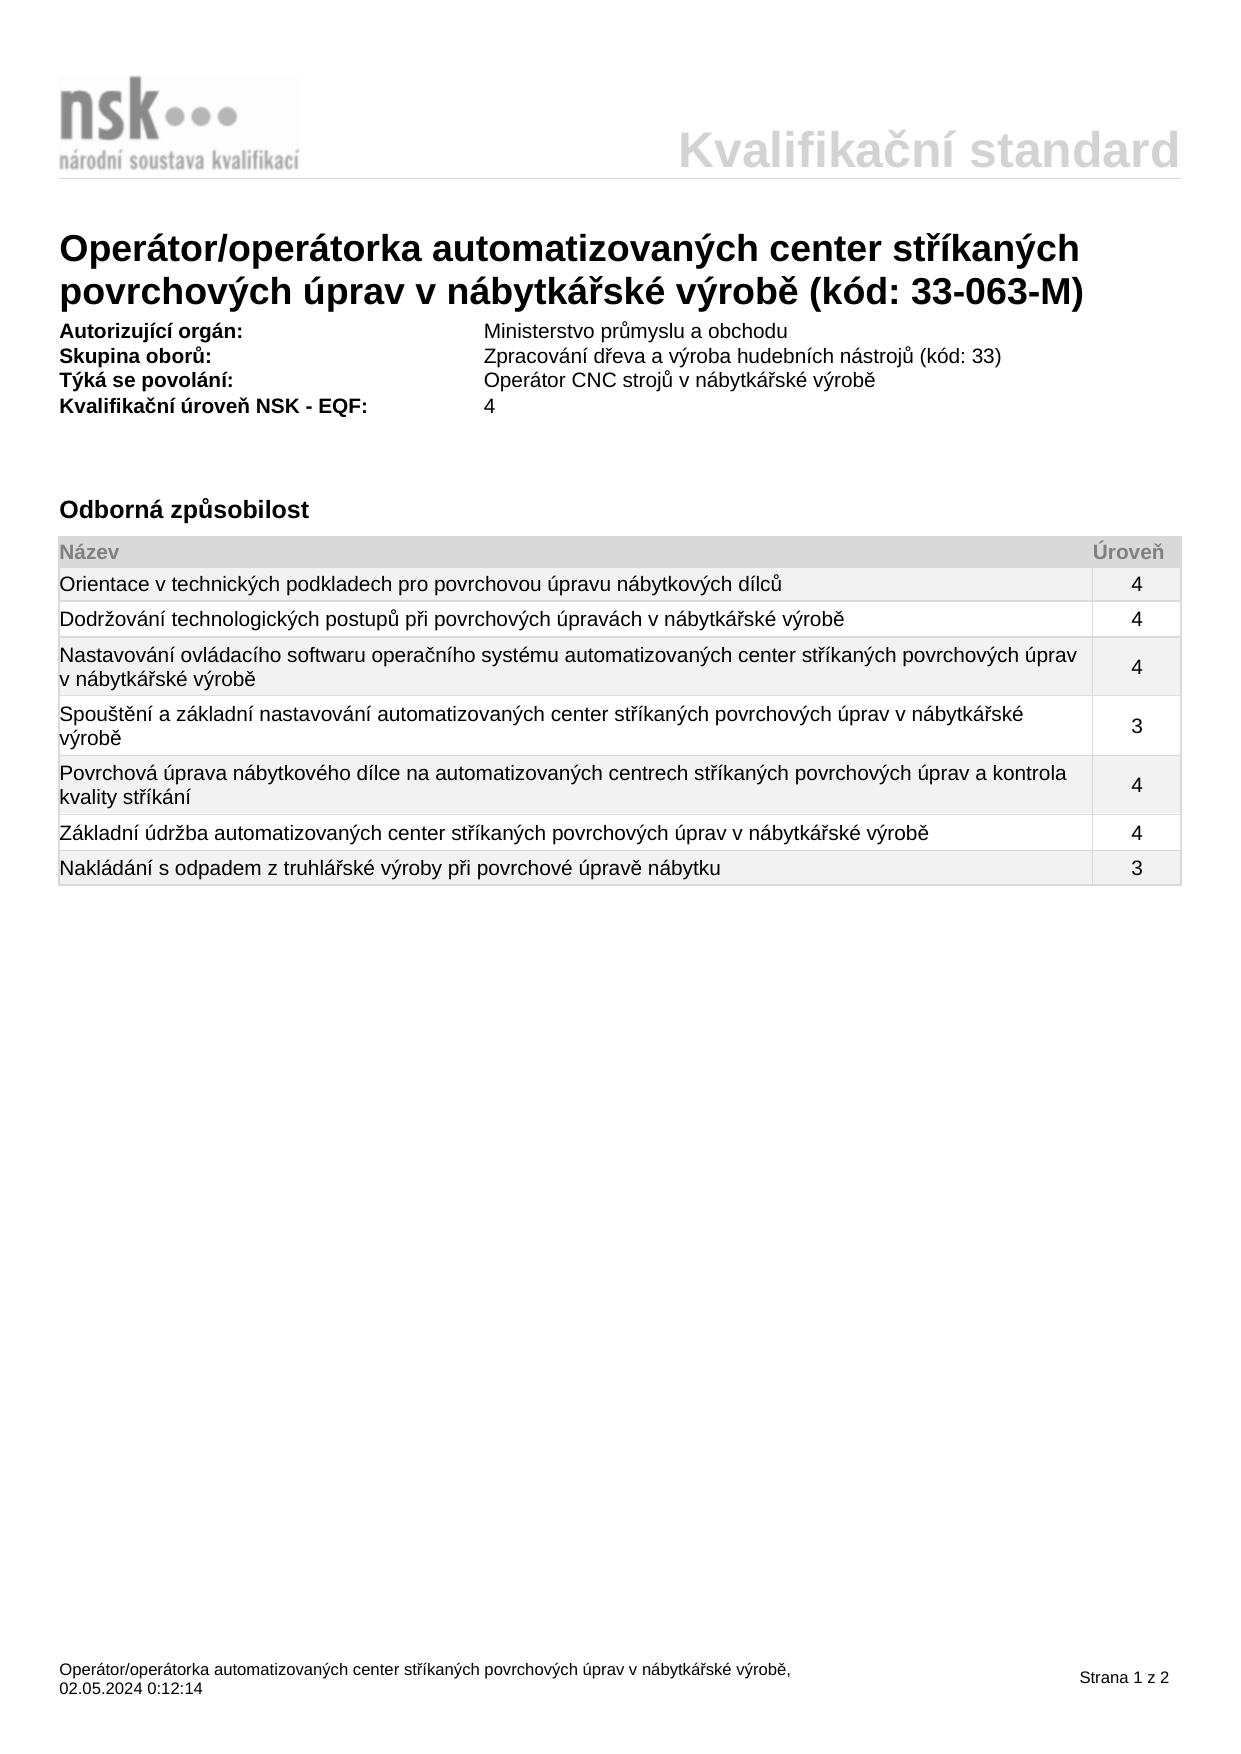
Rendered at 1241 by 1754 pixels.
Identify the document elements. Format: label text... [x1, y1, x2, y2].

table_cell Operátor/operátorka automatizovaných center stříkaných povrchových úprav v nábytkářské výrobě (kód: 33-063-M) [59, 224, 1181, 313]
table_cell [59, 524, 483, 536]
table_cell [1169, 313, 1181, 319]
table_cell [862, 1184, 1093, 1423]
table_cell [862, 524, 1093, 536]
table_cell [1169, 196, 1181, 224]
table_cell [59, 1184, 483, 1423]
table_cell [59, 418, 483, 489]
table_cell Zpracování dřeva a výroba hudebních nástrojů (kód: 33) [484, 344, 1181, 368]
table_cell [484, 886, 620, 1184]
table_cell [1169, 524, 1181, 536]
table_cell Operátor/operátorka automatizovaných center stříkaných povrchových úprav v nábytkářské výrobě, 02.05.2024 0:12:14 [59, 1660, 862, 1696]
table_cell [626, 418, 862, 489]
table_cell Strana 1 z 2 [862, 1660, 1169, 1696]
table_header Kvalifikační standard [626, 59, 1181, 178]
table_cell [626, 196, 862, 224]
table_cell [620, 196, 626, 224]
table_cell [59, 313, 483, 319]
table_cell [1169, 1184, 1181, 1423]
table_cell [1093, 1423, 1169, 1659]
table_cell [862, 313, 1093, 319]
table_cell [1169, 418, 1181, 489]
table_cell Autorizující orgán: [59, 319, 483, 343]
table_cell [484, 172, 620, 178]
table_cell Nakládání s odpadem z truhlářské výroby při povrchové úpravě nábytku [60, 851, 1092, 884]
table_cell [862, 1423, 1093, 1659]
table_cell 4 [1093, 815, 1180, 849]
table_cell 4 [1093, 638, 1180, 695]
table_cell 3 [1093, 851, 1180, 884]
table_cell [484, 418, 620, 489]
table_cell [1093, 313, 1169, 319]
table_cell 4 [1093, 756, 1180, 813]
table_cell Úroveň [1093, 538, 1180, 566]
table_cell [1169, 886, 1181, 1184]
table_cell [59, 179, 1181, 196]
table_cell [620, 1423, 626, 1659]
table_cell [1093, 418, 1169, 489]
table_cell [620, 418, 626, 489]
table_cell [484, 524, 620, 536]
table_cell [1093, 886, 1169, 1184]
table_cell 4 [1093, 568, 1180, 600]
table_cell Nastavování ovládacího softwaru operačního systému automatizovaných center stříkaných povrchových úprav v nábytkářské výrobě [60, 638, 1092, 695]
table_cell [59, 1423, 483, 1659]
table_cell [484, 1184, 620, 1423]
table_cell Týká se povolání: [59, 368, 483, 392]
table_cell [620, 886, 626, 1184]
table_cell [620, 524, 626, 536]
table_cell [626, 524, 862, 536]
table_cell Název [60, 538, 1092, 566]
table_header [621, 59, 626, 172]
table_cell [59, 172, 483, 178]
table_cell 3 [1093, 696, 1180, 755]
table_cell [862, 418, 1093, 489]
table_cell [1093, 524, 1169, 536]
table_cell Orientace v technických podkladech pro povrchovou úpravu nábytkových dílců [60, 568, 1092, 600]
table_cell Ministerstvo průmyslu a obchodu [484, 319, 1181, 344]
table_cell [484, 1423, 620, 1659]
table_cell [626, 313, 862, 319]
table_cell [484, 313, 620, 319]
table_cell 4 [1093, 602, 1180, 636]
table_cell [620, 1184, 626, 1423]
table_cell [484, 196, 620, 224]
table_cell Operátor CNC strojů v nábytkářské výrobě [484, 368, 1181, 393]
table_cell [1093, 1184, 1169, 1423]
table_cell Odborná způsobilost [59, 490, 1181, 524]
table_cell 4 [484, 394, 1181, 417]
table_cell Povrchová úprava nábytkového dílce na automatizovaných centrech stříkaných povrchových úprav a kontrola kvality stříkání [60, 756, 1092, 813]
table_cell [862, 196, 1093, 224]
table_cell Kvalifikační úroveň NSK - EQF: [59, 394, 483, 417]
table_cell Základní údržba automatizovaných center stříkaných povrchových úprav v nábytkářské výrobě [60, 815, 1092, 849]
table_cell Spouštění a základní nastavování automatizovaných center stříkaných povrchových úprav v nábytkářské výrobě [60, 696, 1092, 755]
table_cell [626, 1184, 862, 1423]
table_cell [1169, 1660, 1181, 1696]
table_cell [862, 886, 1093, 1184]
table_cell [1169, 1423, 1181, 1659]
table_cell [59, 196, 483, 224]
picture [58, 59, 621, 172]
table_cell [1093, 196, 1169, 224]
table_cell [626, 886, 862, 1184]
table_cell Dodržování technologických postupů při povrchových úpravách v nábytkářské výrobě [60, 602, 1092, 636]
table_cell [626, 1423, 862, 1659]
table_cell [59, 886, 483, 1184]
table_cell Skupina oborů: [59, 344, 483, 368]
